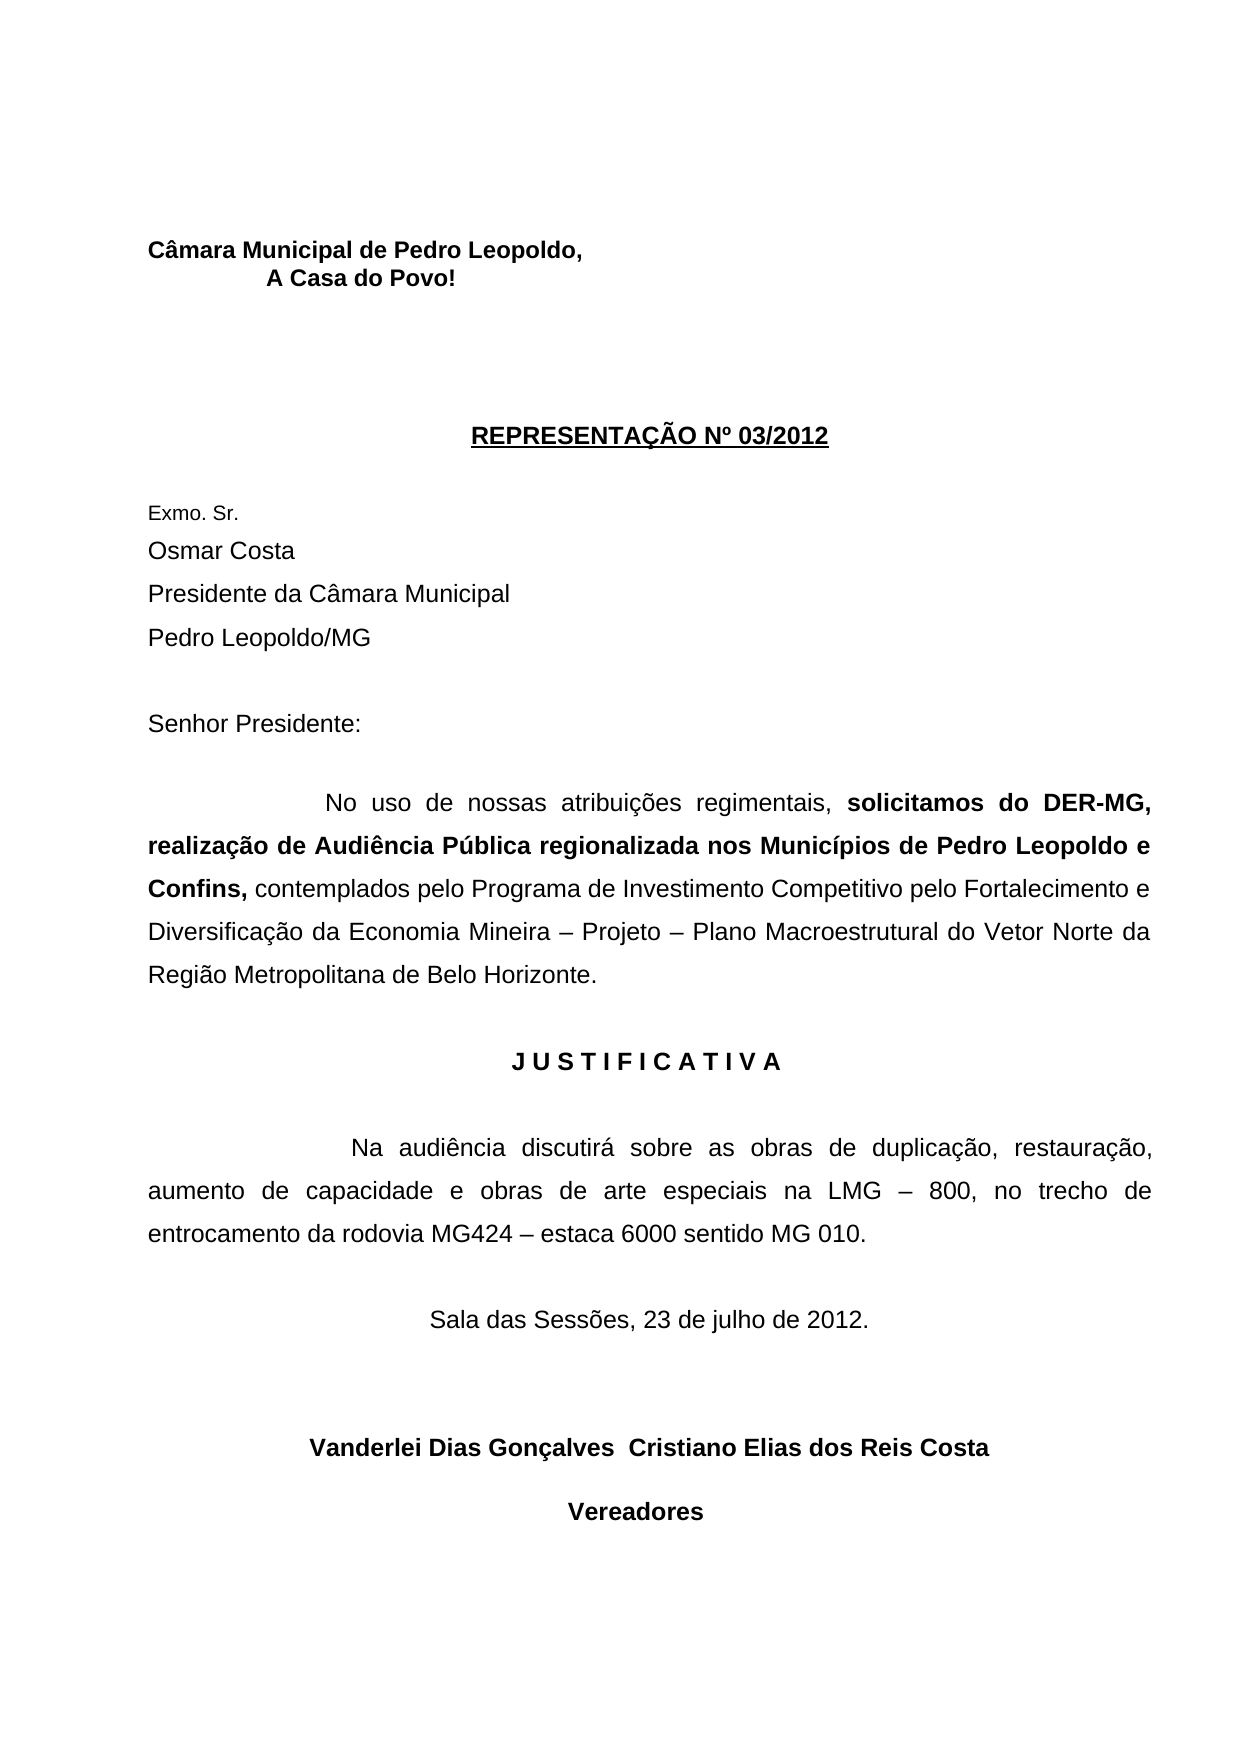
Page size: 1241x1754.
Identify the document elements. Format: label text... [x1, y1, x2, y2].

text A Casa do Povo! [148, 264, 1152, 291]
text Pedro Leopoldo/MG [148, 623, 1152, 651]
text Senhor Presidente: [148, 709, 1152, 738]
text Sala das Sessões, 23 de julho de 2012. [148, 1305, 1152, 1334]
text Osmar Costa [148, 536, 1152, 565]
text J U S T I F I C A T I V A [148, 1047, 1152, 1075]
text Na audiência discutirá sobre as obras de duplicação, restauração, aumento de capacidade e obras de arte especiais na LMG – 800, no trecho de entrocamento da rodovia MG424 – estaca 6000 sentido MG 010. [148, 1133, 1154, 1248]
text Câmara Municipal de Pedro Leopoldo, [148, 236, 1152, 264]
text No uso de nossas atribuições regimentais, solicitamos do DER-MG, realização de Audiência Pública regionalizada nos Municípios de Pedro Leopoldo e Confins, contemplados pelo Programa de Investimento Competitivo pelo Fortalecimento e Diversificação da Economia Mineira – Projeto – Plano Macroestrutural do Vetor Norte da Região Metropolitana de Belo Horizonte. [148, 788, 1152, 989]
text Vereadores [148, 1497, 1152, 1526]
text Presidente da Câmara Municipal [148, 579, 1152, 608]
text Exmo. Sr. [148, 500, 1152, 524]
text REPRESENTAÇÃO Nº 03/2012 [148, 421, 1152, 450]
text Vanderlei Dias Gonçalves Cristiano Elias dos Reis Costa [148, 1433, 1152, 1462]
